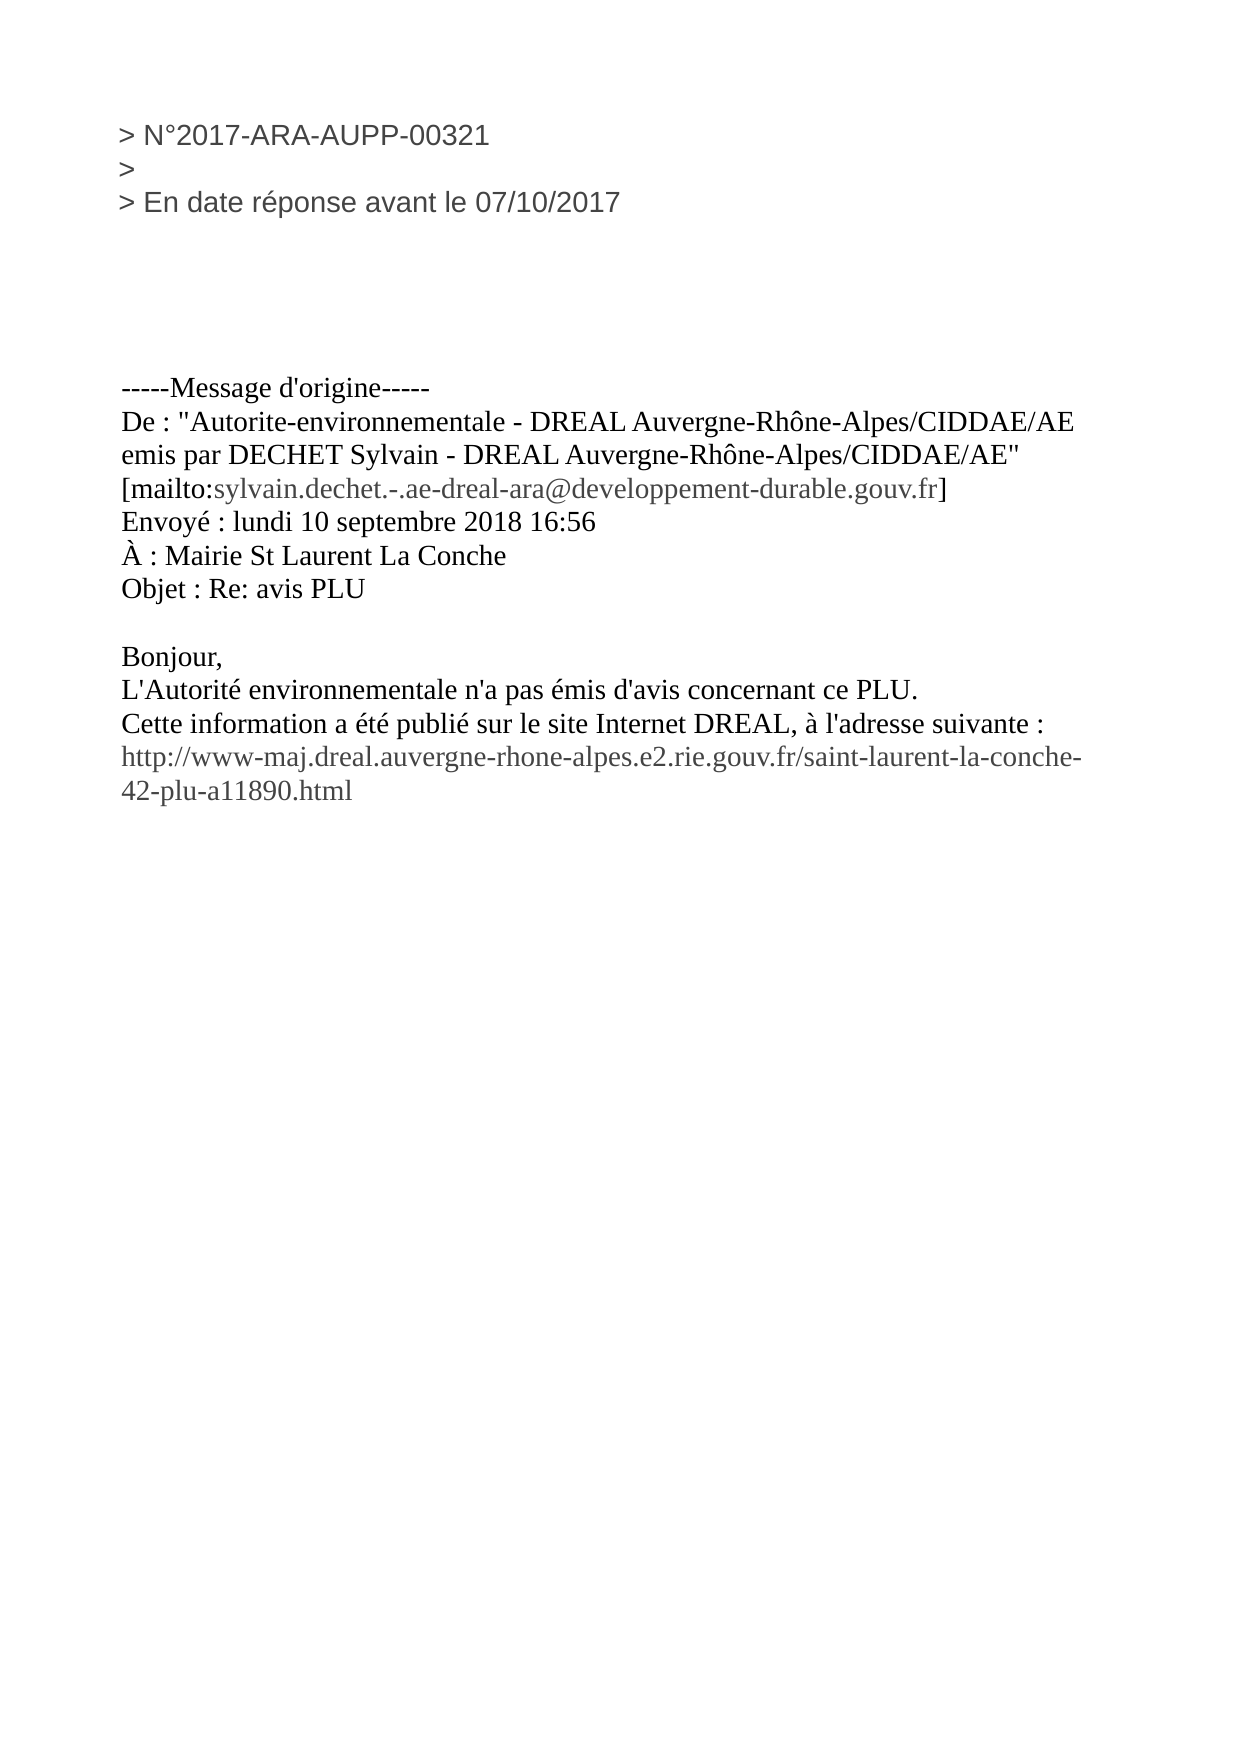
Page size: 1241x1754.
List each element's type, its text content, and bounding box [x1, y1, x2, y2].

table_header -----Message d'origine----- De : "Autorite-environnementale - DREAL Auvergne-Rhône-Alpes/CIDDAE/AE emis par DECHET Sylvain - DREAL Auvergne-Rhône-Alpes/CIDDAE/AE" [mailto:sylvain.dechet.-.ae-dreal-ara@developpement-durable.gouv.fr] Envoyé : lundi 10 septembre 2018 16:56 À : Mairie St Laurent La Conche Objet : Re: avis PLU Bonjour, L'Autorité environnementale n'a pas émis d'avis concernant ce PLU. Cette information a été publié sur le site Internet DREAL, à l'adresse suivante : http://www-maj.dreal.auvergne-rhone-alpes.e2.rie.gouv.fr/saint-laurent-la-conche-42-plu-a11890.html [118, 305, 1122, 867]
text > N°2017-ARA-AUPP-00321 > > En date réponse avant le 07/10/2017 [118, 118, 1122, 219]
